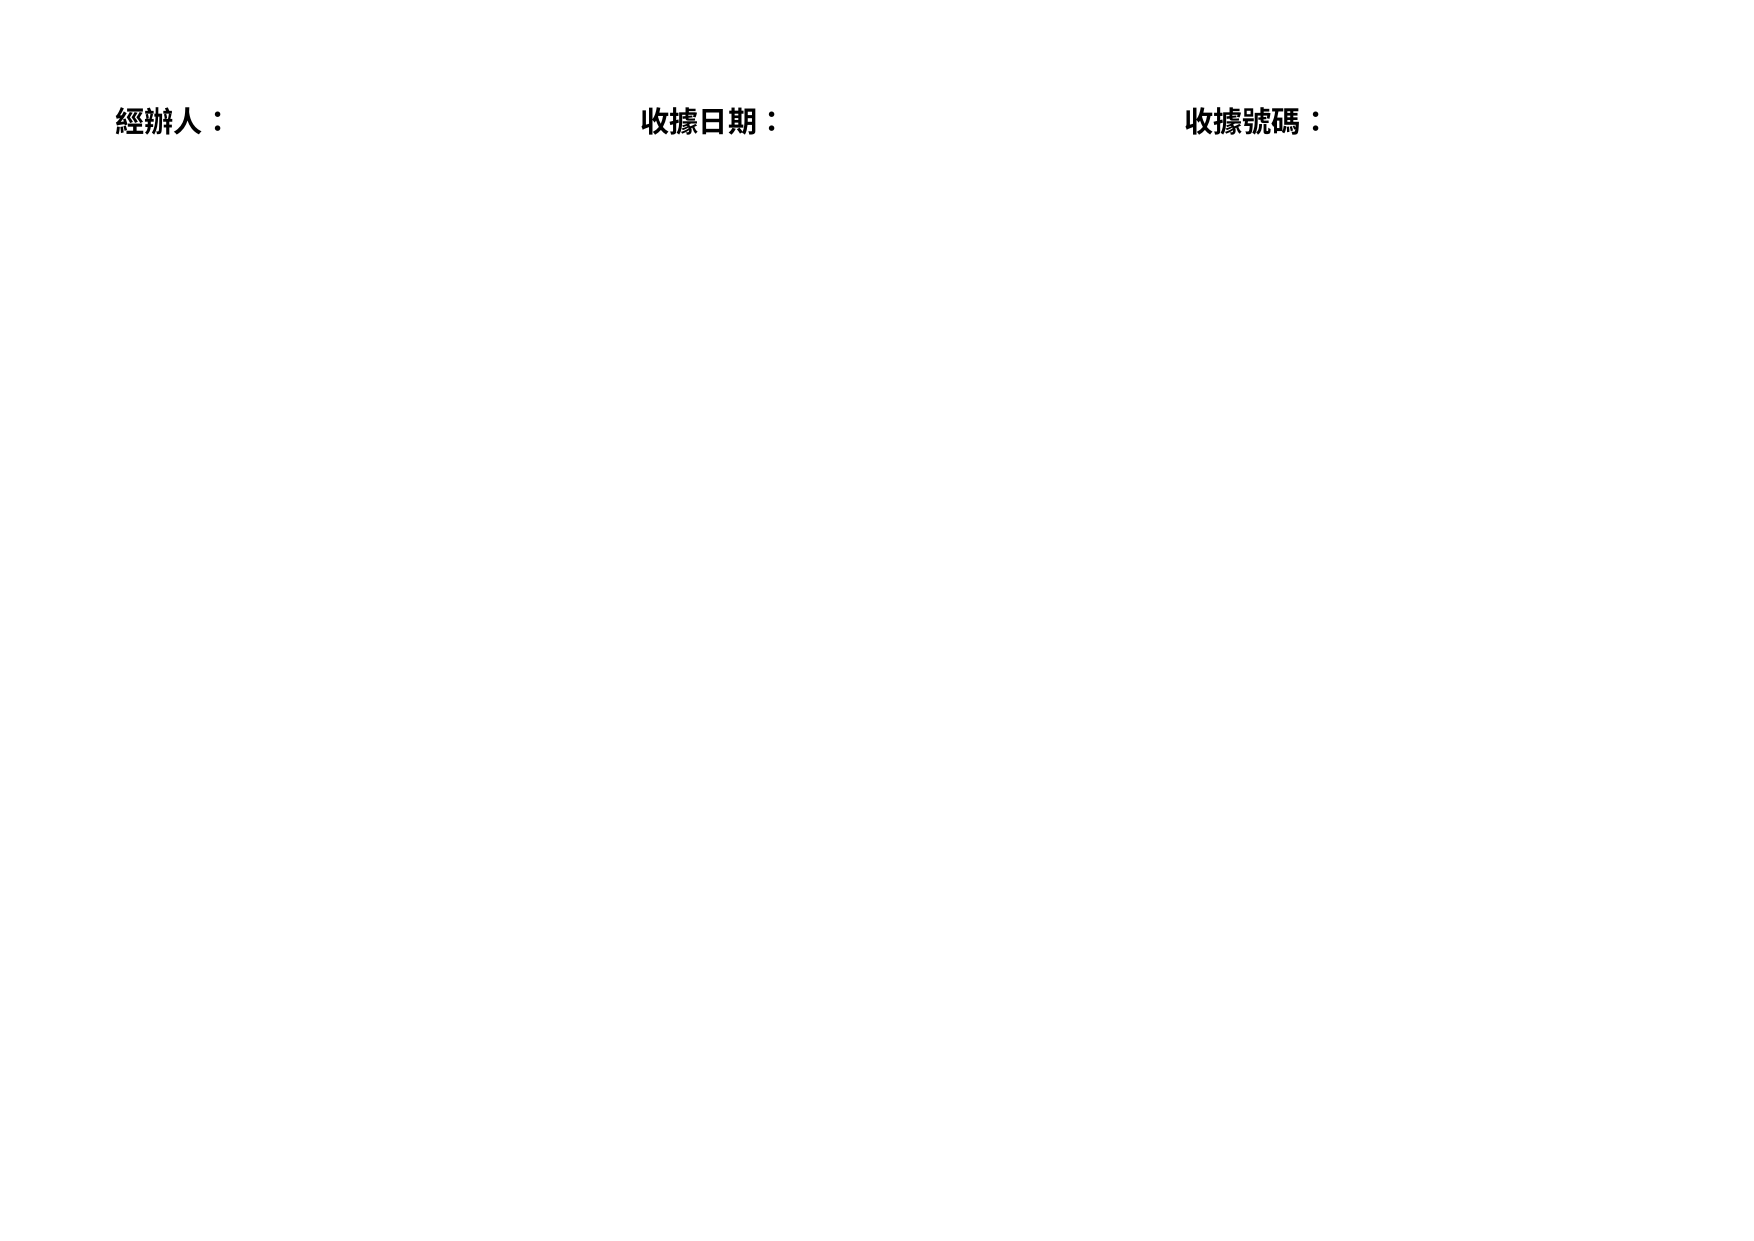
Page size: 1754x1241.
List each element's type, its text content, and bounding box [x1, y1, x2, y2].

text 經辦人： 收據日期： 收據號碼： [115, 98, 1695, 141]
